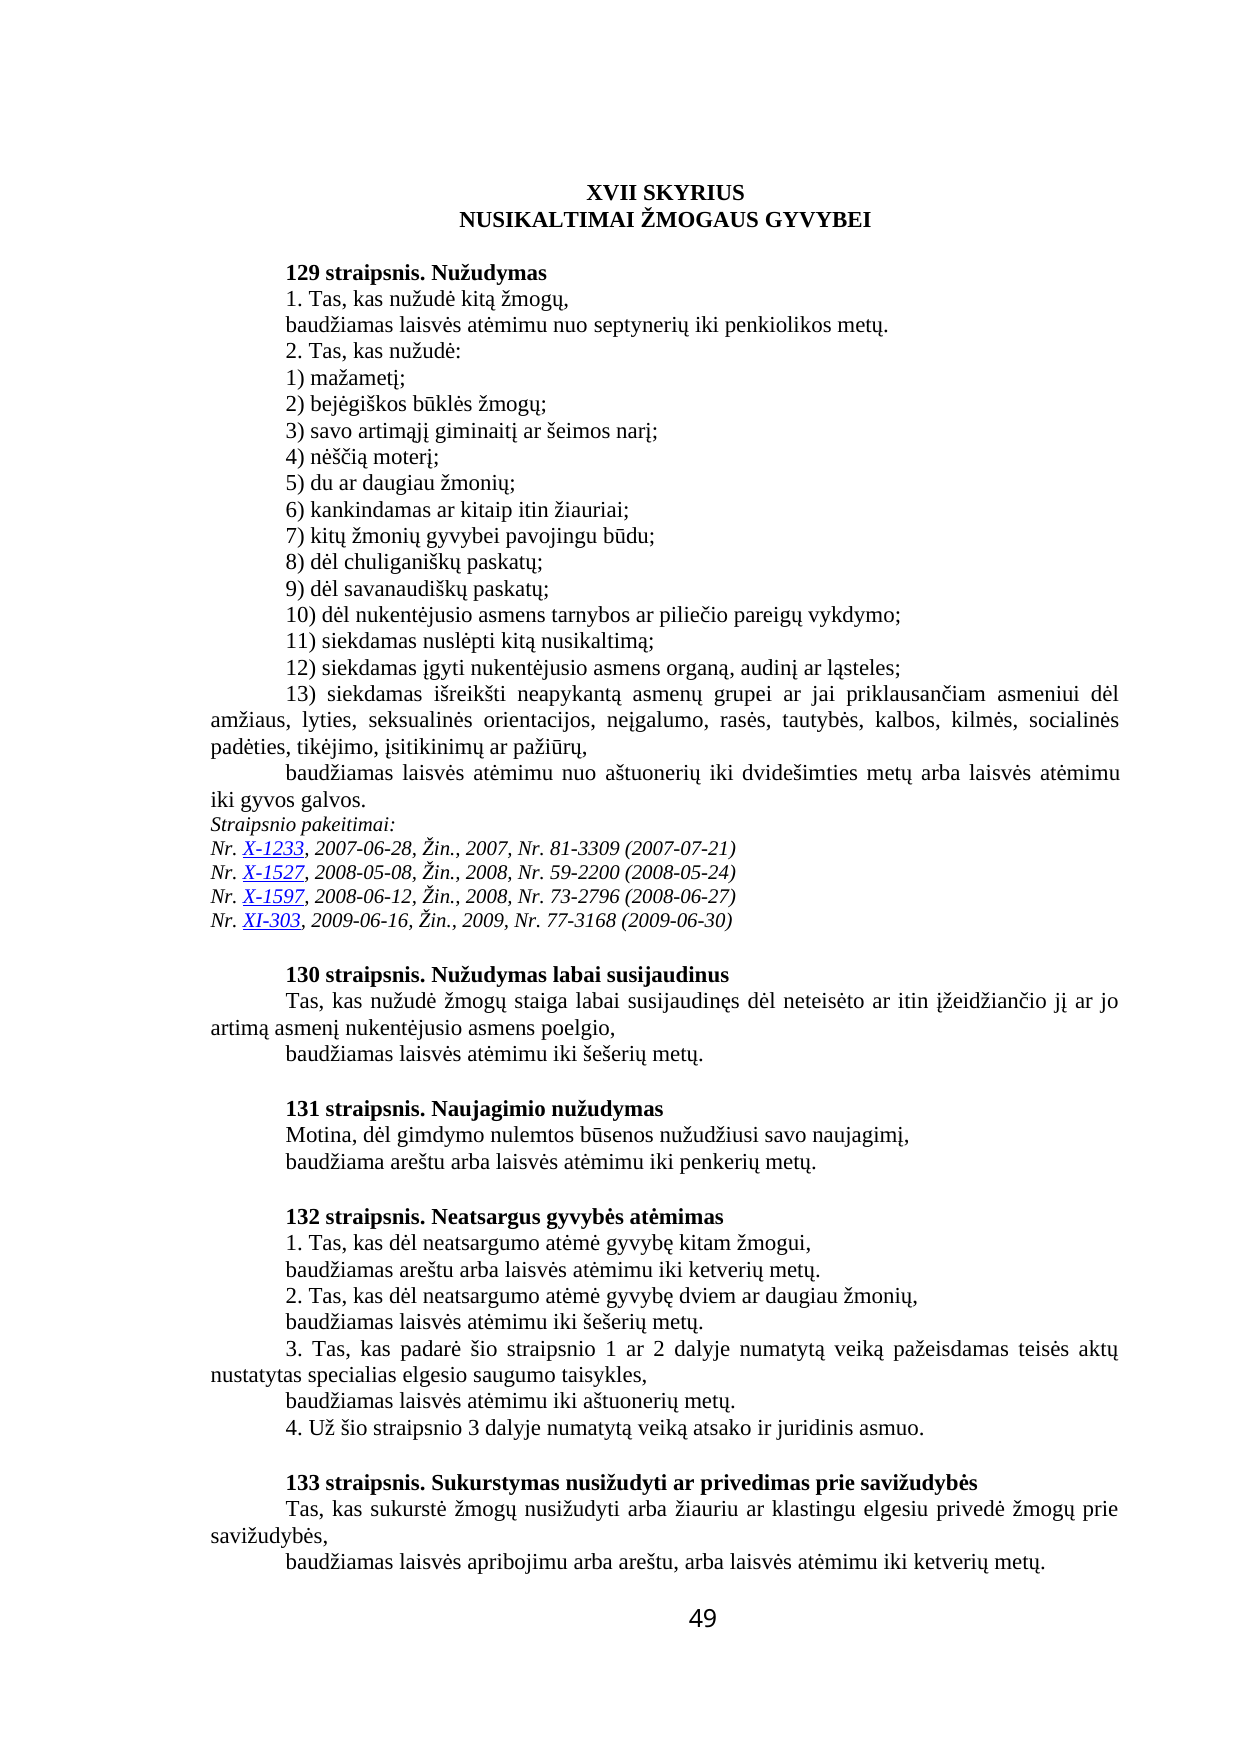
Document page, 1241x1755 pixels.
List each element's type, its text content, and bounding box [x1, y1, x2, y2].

text 131 straipsnis. Naujagimio nužudymas [210, 1095, 1120, 1122]
text baudžiamas laisvės atėmimu nuo septynerių iki penkiolikos metų. [210, 311, 1120, 338]
text 4. Už šio straipsnio 3 dalyje numatytą veiką atsako ir juridinis asmuo. [210, 1414, 1120, 1440]
text Straipsnio pakeitimai: [210, 812, 1120, 836]
text baudžiamas laisvės atėmimu iki šešerių metų. [210, 1040, 1120, 1066]
text baudžiamas laisvės atėmimu iki aštuonerių metų. [210, 1387, 1120, 1414]
text 129 straipsnis. Nužudymas [210, 258, 1120, 285]
text 132 straipsnis. Neatsargus gyvybės atėmimas [210, 1203, 1120, 1229]
text Tas, kas sukurstė žmogų nusižudyti arba žiauriu ar klastingu elgesiu privedė žmogų prie savižudybės, [210, 1495, 1120, 1548]
text Motina, dėl gimdymo nulemtos būsenos nužudžiusi savo naujagimį, [210, 1122, 1120, 1148]
text baudžiamas laisvės atėmimu nuo aštuonerių iki dvidešimties metų arba laisvės atėmimu iki gyvos galvos. [210, 759, 1120, 812]
text 4) nėščią moterį; [210, 443, 1120, 469]
text baudžiamas areštu arba laisvės atėmimu iki ketverių metų. [210, 1256, 1120, 1282]
text 7) kitų žmonių gyvybei pavojingu būdu; [210, 522, 1120, 548]
text 9) dėl savanaudiškų paskatų; [210, 575, 1120, 601]
text baudžiamas laisvės atėmimu iki šešerių metų. [210, 1308, 1120, 1335]
text 3. Tas, kas padarė šio straipsnio 1 ar 2 dalyje numatytą veiką pažeisdamas teisės aktų nustatytas specialias elgesio saugumo taisykles, [210, 1335, 1120, 1387]
text Nr. XI-303, 2009-06-16, Žin., 2009, Nr. 77-3168 (2009-06-30) [210, 908, 1120, 932]
text 3) savo artimąjį giminaitį ar šeimos narį; [210, 417, 1120, 443]
text 1. Tas, kas nužudė kitą žmogų, [210, 285, 1120, 311]
text 13) siekdamas išreikšti neapykantą asmenų grupei ar jai priklausančiam asmeniui dėl amžiaus, lyties, seksualinės orientacijos, neįgalumo, rasės, tautybės, kalbos, kilmės, socialinės padėties, tikėjimo, įsitikinimų ar pažiūrų, [210, 680, 1120, 759]
text 8) dėl chuliganiškų paskatų; [210, 548, 1120, 575]
text baudžiama areštu arba laisvės atėmimu iki penkerių metų. [210, 1148, 1120, 1174]
text 5) du ar daugiau žmonių; [210, 469, 1120, 496]
text Tas, kas nužudė žmogų staiga labai susijaudinęs dėl neteisėto ar itin įžeidžiančio jį ar jo artimą asmenį nukentėjusio asmens poelgio, [210, 987, 1120, 1040]
text Nusikaltimai žmogaus gyvybEI [210, 206, 1120, 232]
text 11) siekdamas nuslėpti kitą nusikaltimą; [210, 627, 1120, 654]
text 2. Tas, kas nužudė: [210, 338, 1120, 364]
text Nr. X-1527, 2008-05-08, Žin., 2008, Nr. 59-2200 (2008-05-24) [210, 860, 1120, 884]
text baudžiamas laisvės apribojimu arba areštu, arba laisvės atėmimu iki ketverių metų. [210, 1548, 1120, 1574]
text 133 straipsnis. Sukurstymas nusižudyti ar privedimas prie savižudybės [210, 1469, 1120, 1495]
text Nr. X-1233, 2007-06-28, Žin., 2007, Nr. 81-3309 (2007-07-21) [210, 836, 1120, 860]
subtitle XVII skyrius [210, 179, 1120, 206]
text 6) kankindamas ar kitaip itin žiauriai; [210, 496, 1120, 522]
text 12) siekdamas įgyti nukentėjusio asmens organą, audinį ar ląsteles; [210, 654, 1120, 680]
text 10) dėl nukentėjusio asmens tarnybos ar piliečio pareigų vykdymo; [210, 601, 1120, 627]
text 1) mažametį; [210, 364, 1120, 390]
text 1. Tas, kas dėl neatsargumo atėmė gyvybę kitam žmogui, [210, 1229, 1120, 1256]
text Nr. X-1597, 2008-06-12, Žin., 2008, Nr. 73-2796 (2008-06-27) [210, 884, 1120, 908]
text 130 straipsnis. Nužudymas labai susijaudinus [210, 961, 1120, 987]
text 2) bejėgiškos būklės žmogų; [210, 390, 1120, 417]
text 2. Tas, kas dėl neatsargumo atėmė gyvybę dviem ar daugiau žmonių, [210, 1282, 1120, 1308]
